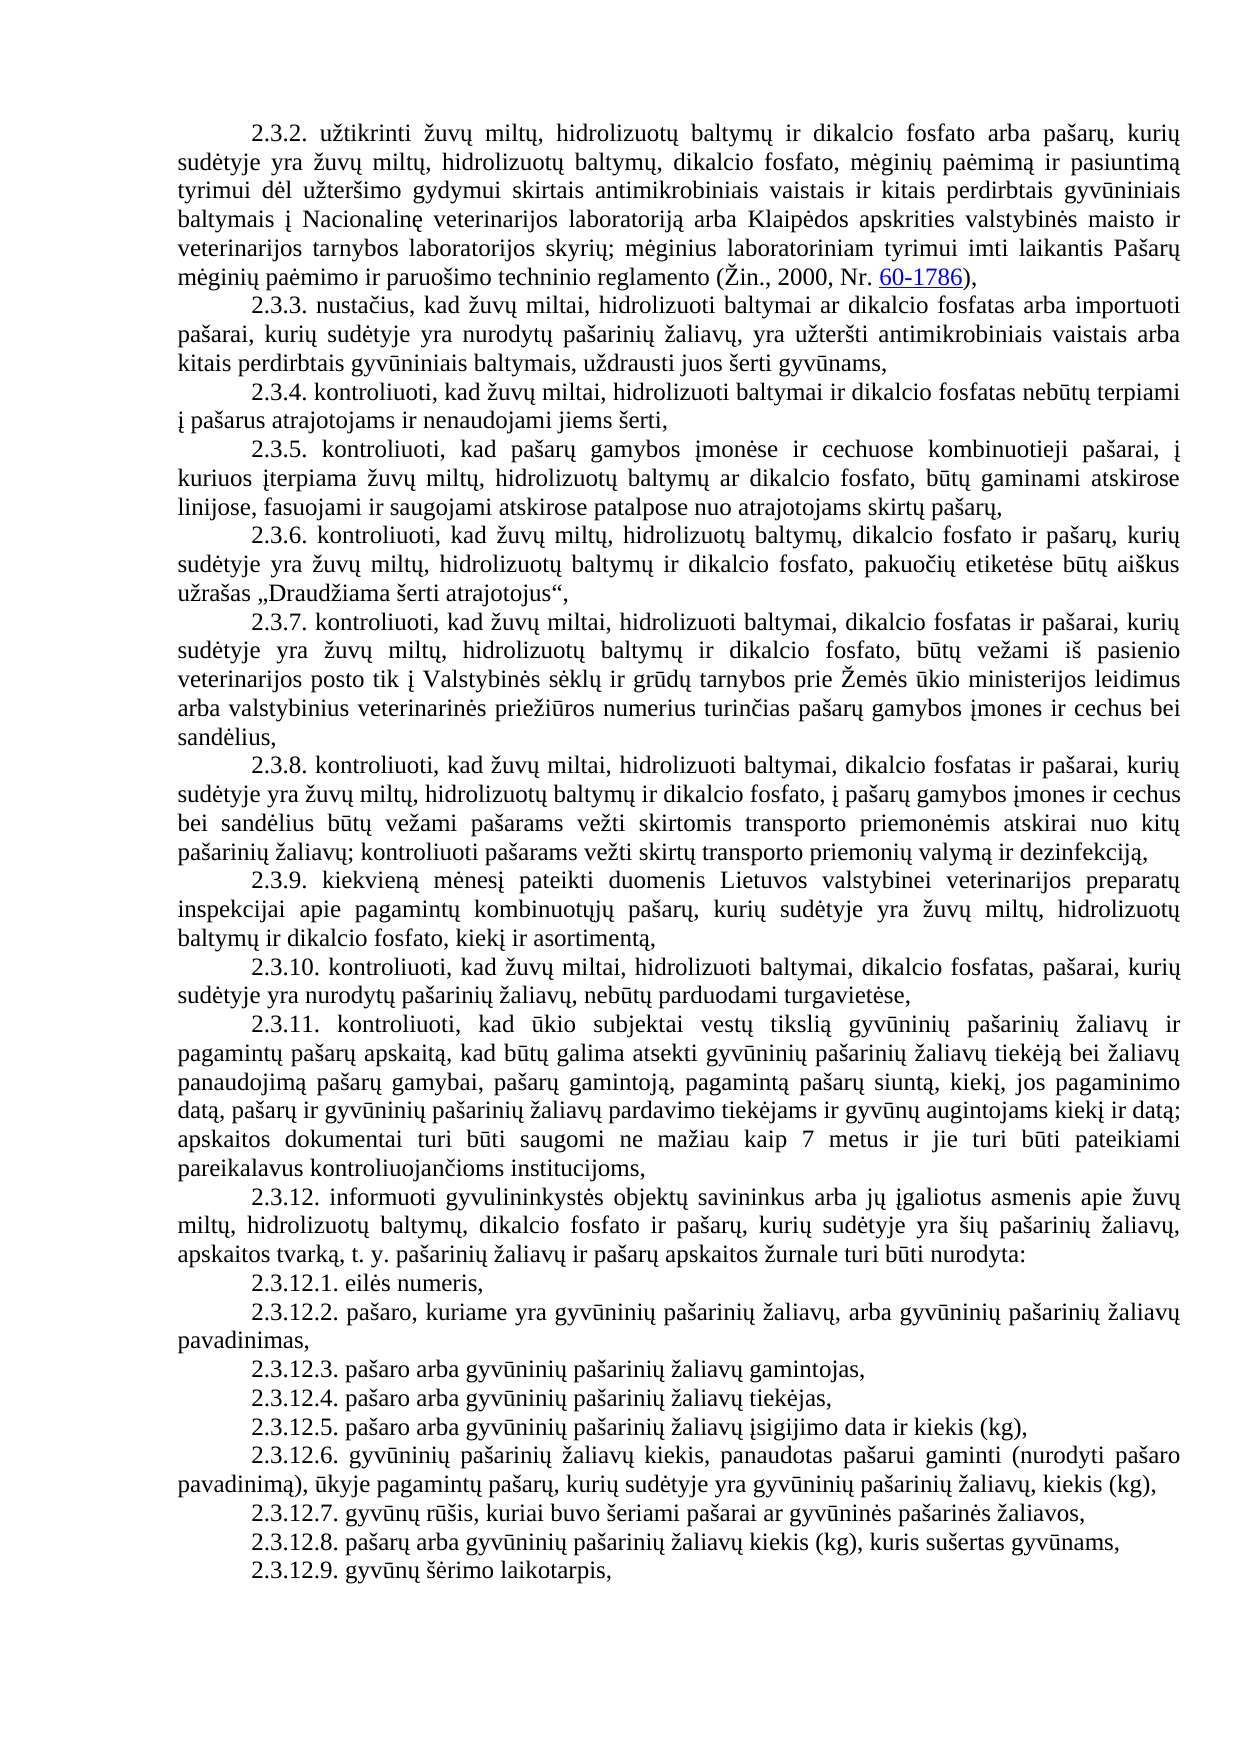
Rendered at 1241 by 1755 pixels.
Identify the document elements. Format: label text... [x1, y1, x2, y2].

text 2.3.6. kontroliuoti, kad žuvų miltų, hidrolizuotų baltymų, dikalcio fosfato ir pašarų, kurių sudėtyje yra žuvų miltų, hidrolizuotų baltymų ir dikalcio fosfato, pakuočių etiketėse būtų aiškus užrašas „Draudžiama šerti atrajotojus“, [177, 521, 1181, 607]
text 2.3.12.9. gyvūnų šėrimo laikotarpis, [177, 1556, 1181, 1584]
text 2.3.12.6. gyvūninių pašarinių žaliavų kiekis, panaudotas pašarui gaminti (nurodyti pašaro pavadinimą), ūkyje pagamintų pašarų, kurių sudėtyje yra gyvūninių pašarinių žaliavų, kiekis (kg), [177, 1441, 1181, 1498]
text 2.3.11. kontroliuoti, kad ūkio subjektai vestų tikslią gyvūninių pašarinių žaliavų ir pagamintų pašarų apskaitą, kad būtų galima atsekti gyvūninių pašarinių žaliavų tiekėją bei žaliavų panaudojimą pašarų gamybai, pašarų gamintoją, pagamintą pašarų siuntą, kiekį, jos pagaminimo datą, pašarų ir gyvūninių pašarinių žaliavų pardavimo tiekėjams ir gyvūnų augintojams kiekį ir datą; apskaitos dokumentai turi būti saugomi ne mažiau kaip 7 metus ir jie turi būti pateikiami pareikalavus kontroliuojančioms institucijoms, [177, 1009, 1181, 1182]
text 2.3.12.2. pašaro, kuriame yra gyvūninių pašarinių žaliavų, arba gyvūninių pašarinių žaliavų pavadinimas, [177, 1297, 1181, 1354]
text 2.3.9. kiekvieną mėnesį pateikti duomenis Lietuvos valstybinei veterinarijos preparatų inspekcijai apie pagamintų kombinuotųjų pašarų, kurių sudėtyje yra žuvų miltų, hidrolizuotų baltymų ir dikalcio fosfato, kiekį ir asortimentą, [177, 866, 1181, 952]
text 2.3.12.4. pašaro arba gyvūninių pašarinių žaliavų tiekėjas, [177, 1383, 1181, 1412]
text 2.3.12.5. pašaro arba gyvūninių pašarinių žaliavų įsigijimo data ir kiekis (kg), [177, 1412, 1181, 1441]
text 2.3.12.7. gyvūnų rūšis, kuriai buvo šeriami pašarai ar gyvūninės pašarinės žaliavos, [177, 1498, 1181, 1527]
text 2.3.7. kontroliuoti, kad žuvų miltai, hidrolizuoti baltymai, dikalcio fosfatas ir pašarai, kurių sudėtyje yra žuvų miltų, hidrolizuotų baltymų ir dikalcio fosfato, būtų vežami iš pasienio veterinarijos posto tik į Valstybinės sėklų ir grūdų tarnybos prie Žemės ūkio ministerijos leidimus arba valstybinius veterinarinės priežiūros numerius turinčias pašarų gamybos įmones ir cechus bei sandėlius, [177, 607, 1181, 751]
text 2.3.3. nustačius, kad žuvų miltai, hidrolizuoti baltymai ar dikalcio fosfatas arba importuoti pašarai, kurių sudėtyje yra nurodytų pašarinių žaliavų, yra užteršti antimikrobiniais vaistais arba kitais perdirbtais gyvūniniais baltymais, uždrausti juos šerti gyvūnams, [177, 291, 1181, 377]
text 2.3.8. kontroliuoti, kad žuvų miltai, hidrolizuoti baltymai, dikalcio fosfatas ir pašarai, kurių sudėtyje yra žuvų miltų, hidrolizuotų baltymų ir dikalcio fosfato, į pašarų gamybos įmones ir cechus bei sandėlius būtų vežami pašarams vežti skirtomis transporto priemonėmis atskirai nuo kitų pašarinių žaliavų; kontroliuoti pašarams vežti skirtų transporto priemonių valymą ir dezinfekciją, [177, 751, 1181, 866]
text 2.3.12.8. pašarų arba gyvūninių pašarinių žaliavų kiekis (kg), kuris sušertas gyvūnams, [177, 1527, 1181, 1556]
text 2.3.2. užtikrinti žuvų miltų, hidrolizuotų baltymų ir dikalcio fosfato arba pašarų, kurių sudėtyje yra žuvų miltų, hidrolizuotų baltymų, dikalcio fosfato, mėginių paėmimą ir pasiuntimą tyrimui dėl užteršimo gydymui skirtais antimikrobiniais vaistais ir kitais perdirbtais gyvūniniais baltymais į Nacionalinę veterinarijos laboratoriją arba Klaipėdos apskrities valstybinės maisto ir veterinarijos tarnybos laboratorijos skyrių; mėginius laboratoriniam tyrimui imti laikantis Pašarų mėginių paėmimo ir paruošimo techninio reglamento (Žin., 2000, Nr. 60-1786), [177, 118, 1181, 291]
text 2.3.12. informuoti gyvulininkystės objektų savininkus arba jų įgaliotus asmenis apie žuvų miltų, hidrolizuotų baltymų, dikalcio fosfato ir pašarų, kurių sudėtyje yra šių pašarinių žaliavų, apskaitos tvarką, t. y. pašarinių žaliavų ir pašarų apskaitos žurnale turi būti nurodyta: [177, 1182, 1181, 1268]
text 2.3.10. kontroliuoti, kad žuvų miltai, hidrolizuoti baltymai, dikalcio fosfatas, pašarai, kurių sudėtyje yra nurodytų pašarinių žaliavų, nebūtų parduodami turgavietėse, [177, 952, 1181, 1009]
text 2.3.12.3. pašaro arba gyvūninių pašarinių žaliavų gamintojas, [177, 1354, 1181, 1383]
text 2.3.12.1. eilės numeris, [177, 1268, 1181, 1297]
text 2.3.4. kontroliuoti, kad žuvų miltai, hidrolizuoti baltymai ir dikalcio fosfatas nebūtų terpiami į pašarus atrajotojams ir nenaudojami jiems šerti, [177, 377, 1181, 434]
text 2.3.5. kontroliuoti, kad pašarų gamybos įmonėse ir cechuose kombinuotieji pašarai, į kuriuos įterpiama žuvų miltų, hidrolizuotų baltymų ar dikalcio fosfato, būtų gaminami atskirose linijose, fasuojami ir saugojami atskirose patalpose nuo atrajotojams skirtų pašarų, [177, 434, 1181, 521]
